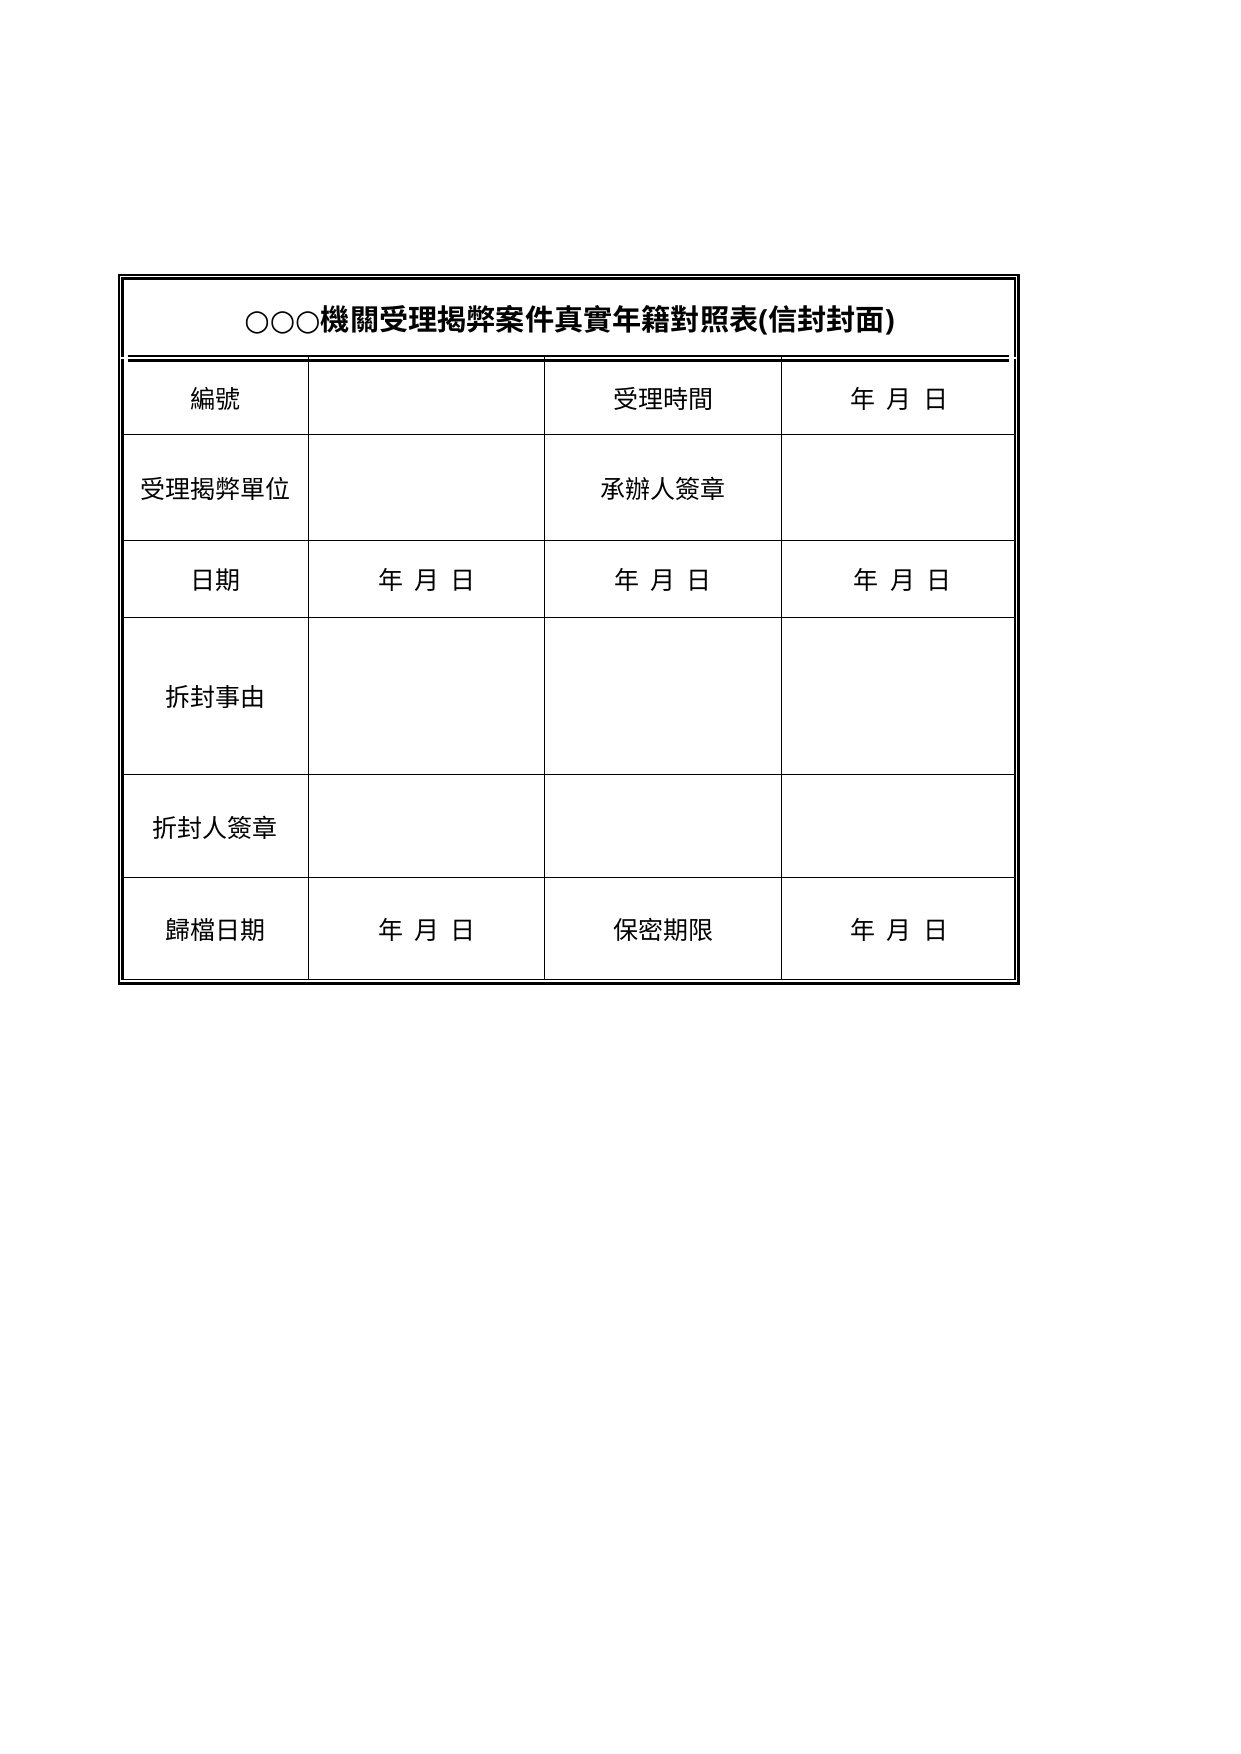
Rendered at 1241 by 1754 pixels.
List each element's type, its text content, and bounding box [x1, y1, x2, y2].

table_cell 年 月 日 [545, 541, 781, 617]
table_cell [782, 775, 1014, 877]
table_cell 拆封事由 [124, 618, 308, 774]
table_cell [545, 618, 781, 774]
table_header ○○○機關受理揭弊案件真實年籍對照表(信封封面) [124, 280, 1014, 355]
table_cell [545, 775, 781, 877]
table_cell [309, 618, 544, 774]
table_cell 受理揭弊單位 [124, 435, 308, 540]
table_cell 承辦人簽章 [545, 435, 781, 540]
table_cell [309, 362, 544, 433]
table_cell 日期 [124, 541, 308, 617]
table_cell [782, 435, 1014, 540]
table_cell 折封人簽章 [124, 775, 308, 877]
table_cell 受理時間 [545, 362, 781, 433]
table_cell [782, 618, 1014, 774]
table_cell [309, 775, 544, 877]
table_cell 保密期限 [545, 878, 781, 979]
table_cell 年 月 日 [782, 355, 1017, 433]
table_cell 年 月 日 [309, 878, 544, 979]
table_cell 年 月 日 [782, 541, 1014, 617]
table_cell 年 月 日 [782, 878, 1014, 979]
table_cell 年 月 日 [309, 541, 544, 617]
table_cell 編號 [121, 355, 308, 433]
table_cell [309, 435, 544, 540]
table_cell 歸檔日期 [124, 878, 308, 979]
